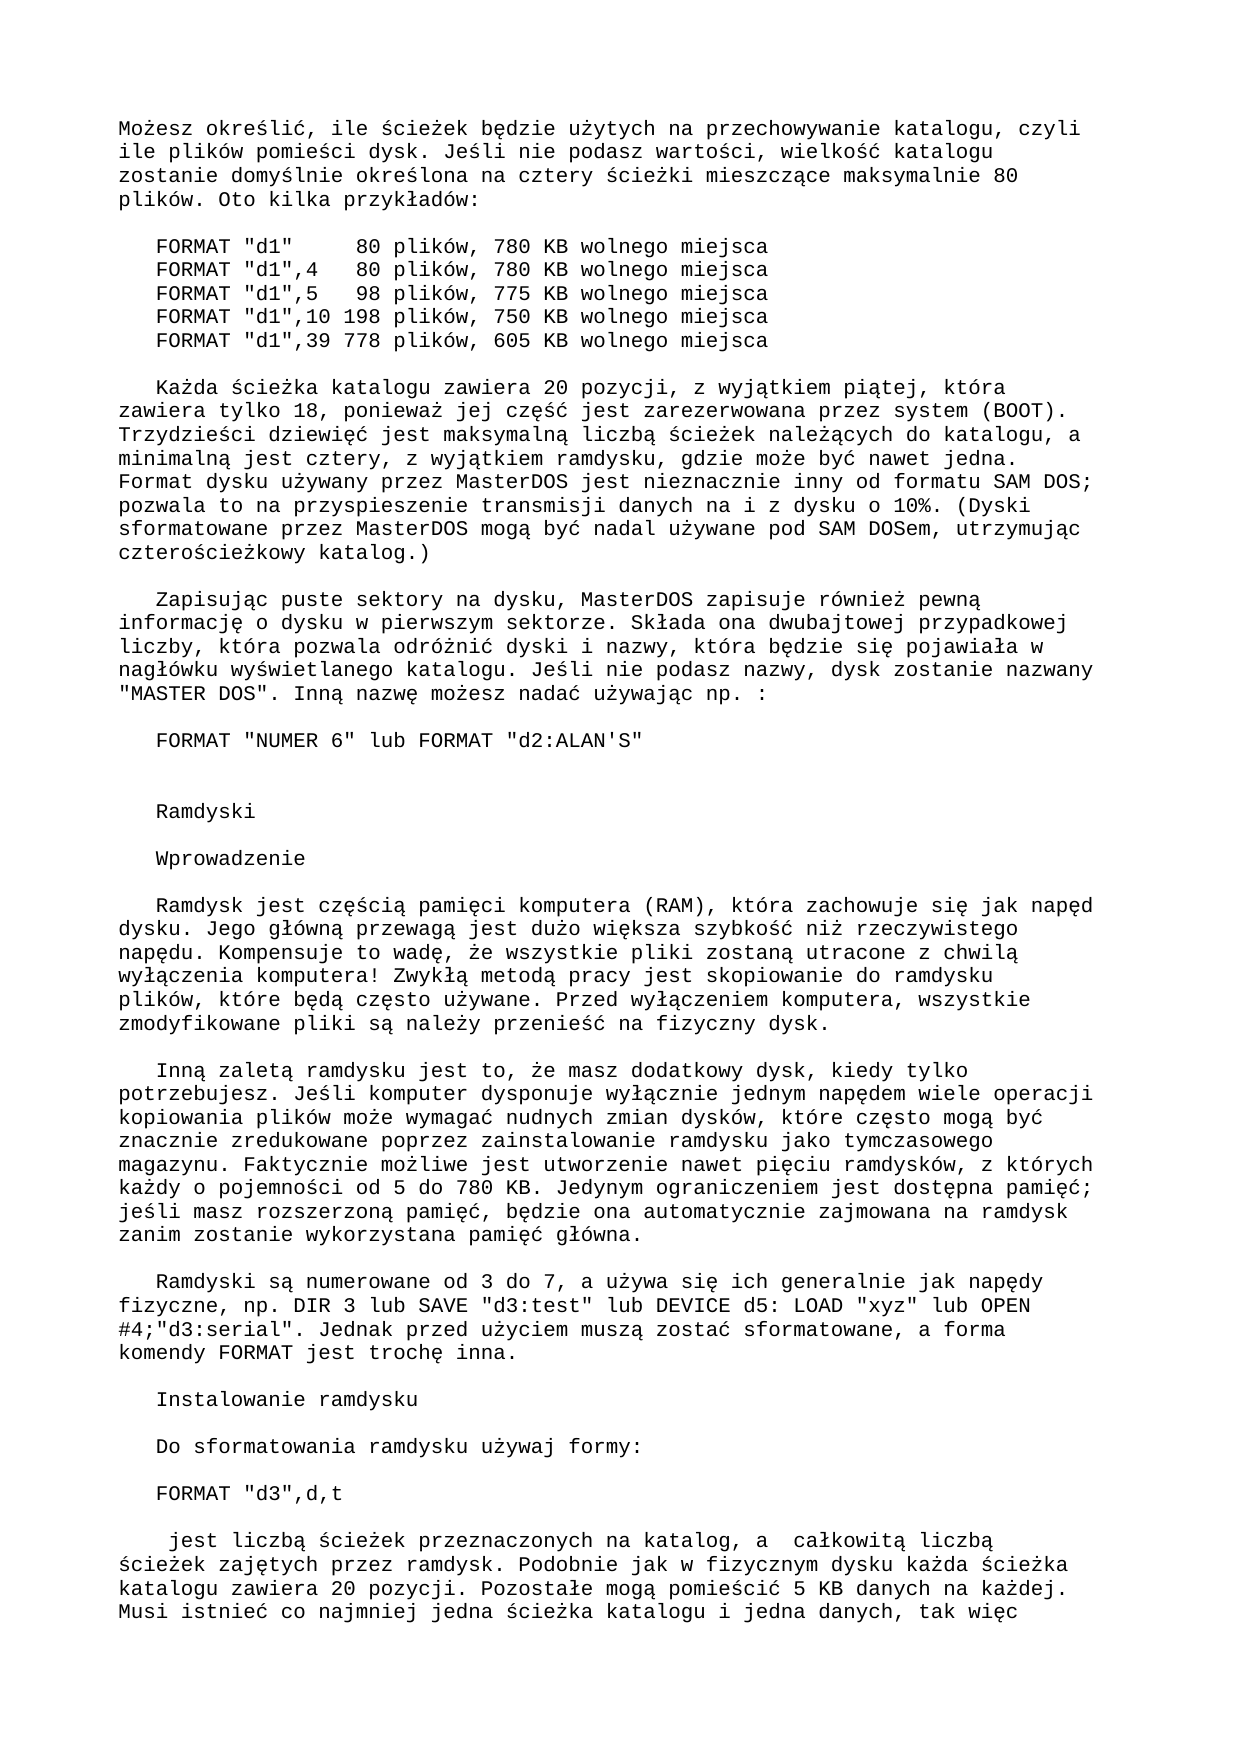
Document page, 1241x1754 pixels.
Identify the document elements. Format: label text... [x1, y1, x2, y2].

text napędu. Kompensuje to wadę, że wszystkie pliki zostaną utracone z chwilą [118, 942, 1122, 966]
text FORMAT "d3",d,t [118, 1483, 1122, 1507]
text FORMAT "d1" 80 plików, 780 KB wolnego miejsca [118, 236, 1122, 259]
text wyłączenia komputera! Zwykłą metodą pracy jest skopiowanie do ramdysku [118, 966, 1122, 989]
text katalogu zawiera 20 pozycji. Pozostałe mogą pomieścić 5 KB danych na każdej. [118, 1578, 1122, 1601]
text Ramdysk jest częścią pamięci komputera (RAM), która zachowuje się jak napęd [118, 895, 1122, 918]
text #4;"d3:serial". Jednak przed użyciem muszą zostać sformatowane, a forma [118, 1319, 1122, 1342]
text ile plików pomieści dysk. Jeśli nie podasz wartości, wielkość katalogu [118, 142, 1122, 165]
text liczby, która pozwala odróżnić dyski i nazwy, która będzie się pojawiała w [118, 636, 1122, 659]
text Zapisując puste sektory na dysku, MasterDOS zapisuje również pewną [118, 589, 1122, 612]
text Możesz określić, ile ścieżek będzie użytych na przechowywanie katalogu, czyli [118, 118, 1122, 142]
text "MASTER DOS". Inną nazwę możesz nadać używając np. : [118, 683, 1122, 707]
text Ramdyski [118, 801, 1122, 824]
text jeśli masz rozszerzoną pamięć, będzie ona automatycznie zajmowana na ramdysk [118, 1201, 1122, 1224]
text FORMAT "d1",10 198 plików, 750 KB wolnego miejsca [118, 306, 1122, 330]
text potrzebujesz. Jeśli komputer dysponuje wyłącznie jednym napędem wiele operacji [118, 1083, 1122, 1107]
text jest liczbą ścieżek przeznaczonych na katalog, a całkowitą liczbą [118, 1531, 1122, 1554]
text FORMAT "d1",5 98 plików, 775 KB wolnego miejsca [118, 283, 1122, 306]
text ścieżek zajętych przez ramdysk. Podobnie jak w fizycznym dysku każda ścieżka [118, 1554, 1122, 1578]
text zmodyfikowane pliki są należy przenieść na fizyczny dysk. [118, 1013, 1122, 1036]
text FORMAT "d1",39 778 plików, 605 KB wolnego miejsca [118, 330, 1122, 353]
text fizyczne, np. DIR 3 lub SAVE "d3:test" lub DEVICE d5: LOAD "xyz" lub OPEN [118, 1295, 1122, 1319]
text zostanie domyślnie określona na cztery ścieżki mieszczące maksymalnie 80 [118, 165, 1122, 189]
text Do sformatowania ramdysku używaj formy: [118, 1436, 1122, 1460]
text Inną zaletą ramdysku jest to, że masz dodatkowy dysk, kiedy tylko [118, 1060, 1122, 1083]
text Format dysku używany przez MasterDOS jest nieznacznie inny od formatu SAM DOS; [118, 471, 1122, 495]
text plików, które będą często używane. Przed wyłączeniem komputera, wszystkie [118, 989, 1122, 1013]
text Wprowadzenie [118, 848, 1122, 871]
text każdy o pojemności od 5 do 780 KB. Jedynym ograniczeniem jest dostępna pamięć; [118, 1177, 1122, 1201]
text czterościeżkowy katalog.) [118, 542, 1122, 565]
text pozwala to na przyspieszenie transmisji danych na i z dysku o 10%. (Dyski [118, 495, 1122, 518]
text kopiowania plików może wymagać nudnych zmian dysków, które często mogą być [118, 1107, 1122, 1130]
text FORMAT "NUMER 6" lub FORMAT "d2:ALAN'S" [118, 730, 1122, 754]
text zawiera tylko 18, ponieważ jej część jest zarezerwowana przez system (BOOT). [118, 401, 1122, 424]
text sformatowane przez MasterDOS mogą być nadal używane pod SAM DOSem, utrzymując [118, 518, 1122, 542]
text informację o dysku w pierwszym sektorze. Składa ona dwubajtowej przypadkowej [118, 612, 1122, 636]
text dysku. Jego główną przewagą jest dużo większa szybkość niż rzeczywistego [118, 918, 1122, 942]
text minimalną jest cztery, z wyjątkiem ramdysku, gdzie może być nawet jedna. [118, 448, 1122, 471]
text nagłówku wyświetlanego katalogu. Jeśli nie podasz nazwy, dysk zostanie nazwany [118, 659, 1122, 683]
text Musi istnieć co najmniej jedna ścieżka katalogu i jedna danych, tak więc [118, 1601, 1122, 1625]
text Ramdyski są numerowane od 3 do 7, a używa się ich generalnie jak napędy [118, 1272, 1122, 1295]
text plików. Oto kilka przykładów: [118, 189, 1122, 212]
text komendy FORMAT jest trochę inna. [118, 1342, 1122, 1366]
text FORMAT "d1",4 80 plików, 780 KB wolnego miejsca [118, 259, 1122, 283]
text zanim zostanie wykorzystana pamięć główna. [118, 1224, 1122, 1248]
text Instalowanie ramdysku [118, 1389, 1122, 1413]
text magazynu. Faktycznie możliwe jest utworzenie nawet pięciu ramdysków, z których [118, 1154, 1122, 1177]
text znacznie zredukowane poprzez zainstalowanie ramdysku jako tymczasowego [118, 1130, 1122, 1154]
text Każda ścieżka katalogu zawiera 20 pozycji, z wyjątkiem piątej, która [118, 377, 1122, 401]
text Trzydzieści dziewięć jest maksymalną liczbą ścieżek należących do katalogu, a [118, 424, 1122, 448]
